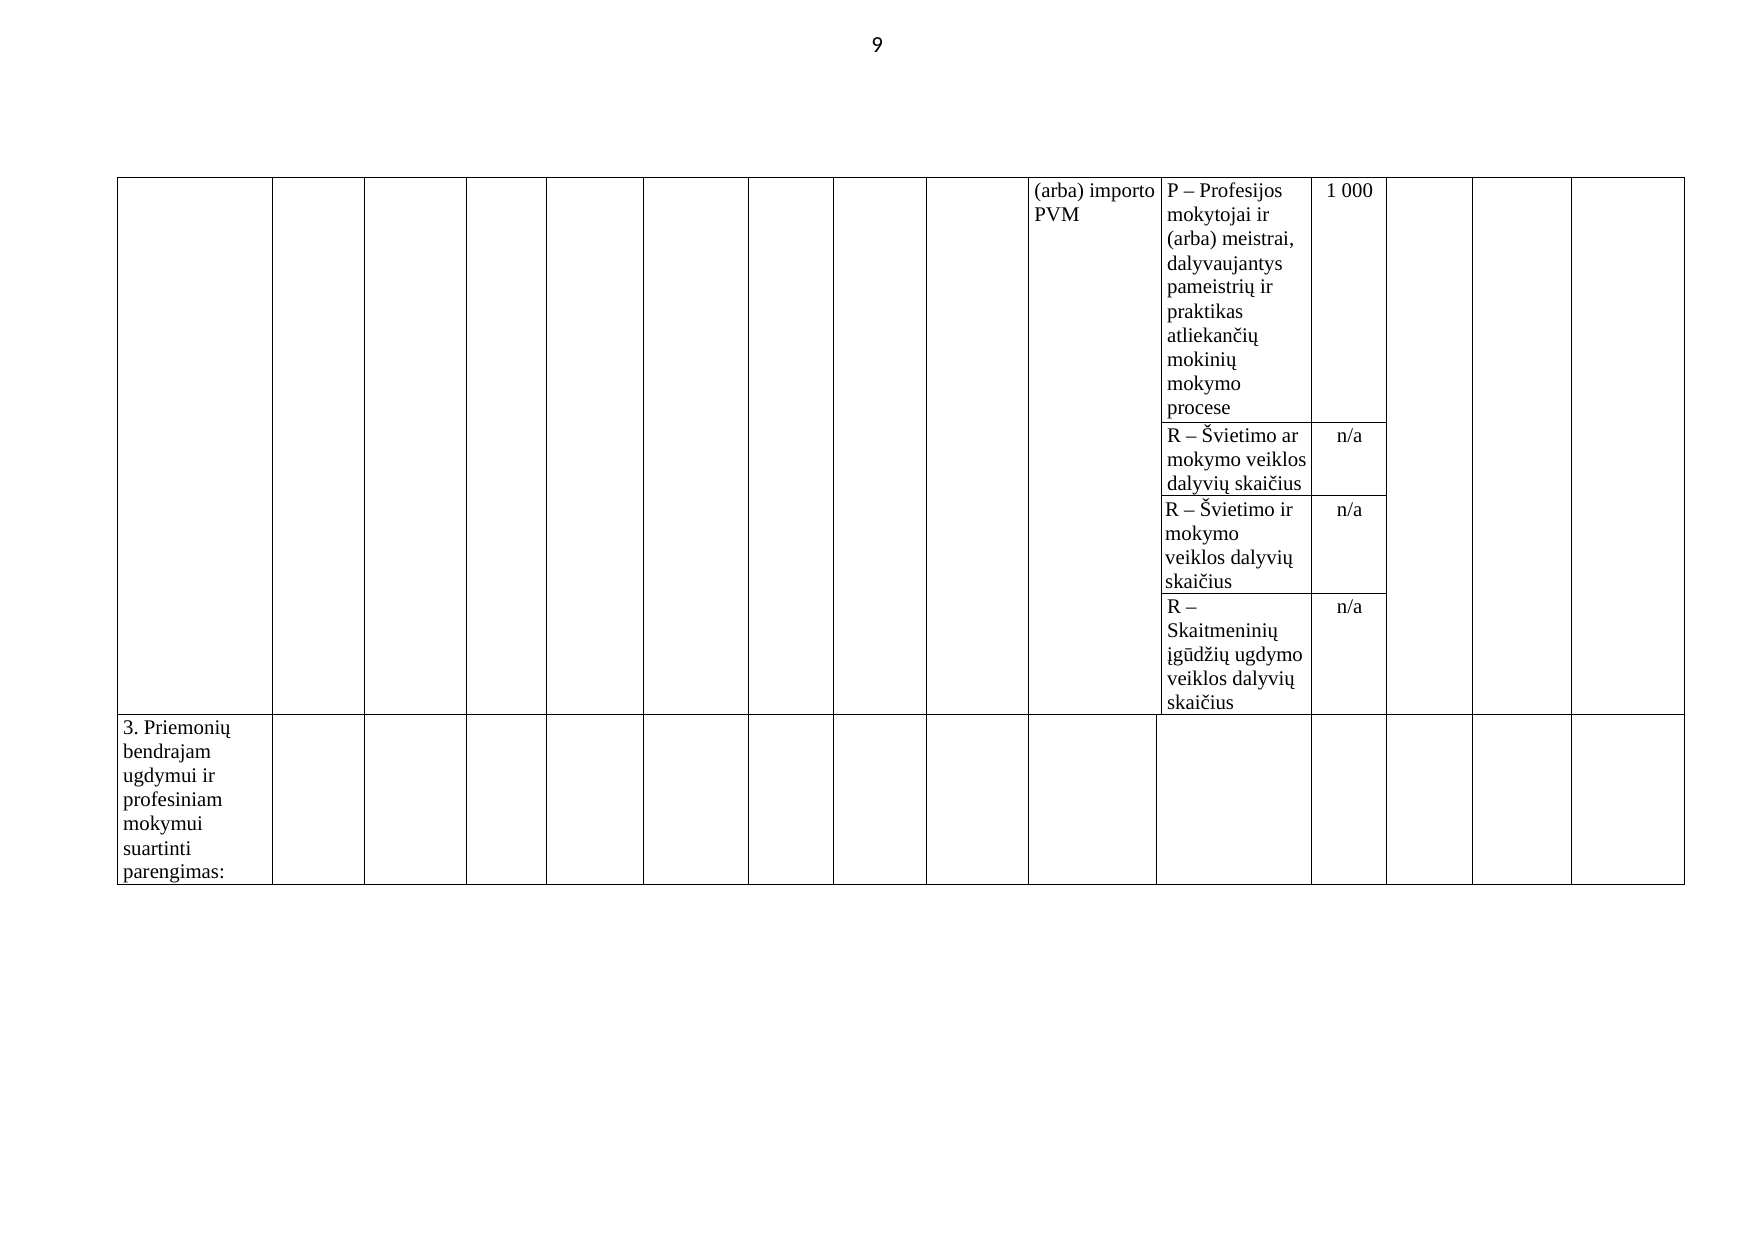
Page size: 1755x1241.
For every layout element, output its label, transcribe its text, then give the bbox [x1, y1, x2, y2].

table_cell [1473, 178, 1571, 714]
table_cell [118, 178, 272, 714]
table_cell 1 000 [1312, 178, 1386, 422]
table_cell [467, 715, 546, 884]
table_cell [1387, 715, 1472, 884]
table_cell [644, 178, 748, 714]
table_cell [1572, 715, 1684, 884]
table_cell [273, 178, 364, 714]
table_cell [834, 715, 926, 884]
table_cell (arba) importo PVM [1029, 178, 1161, 714]
table_cell [1387, 178, 1472, 714]
table_cell [1473, 715, 1571, 884]
table_cell n/a [1312, 594, 1386, 714]
table_cell R – Švietimo ar mokymo veiklos dalyvių skaičius [1162, 423, 1311, 495]
table_cell [1157, 715, 1311, 884]
table_cell [273, 715, 364, 884]
table_cell P – Profesijos mokytojai ir (arba) meistrai, dalyvaujantys pameistrių ir praktikas atliekančių mokinių mokymo procese [1162, 178, 1311, 422]
table_cell R – Skaitmeninių įgūdžių ugdymo veiklos dalyvių skaičius [1162, 594, 1311, 714]
table_cell [749, 178, 833, 714]
table_cell R – Švietimo ir mokymo veiklos dalyvių skaičius [1162, 496, 1311, 593]
table_cell [365, 715, 466, 884]
table_cell [749, 715, 833, 884]
table_cell [927, 715, 1028, 884]
table_cell [467, 178, 546, 714]
table_cell [365, 178, 466, 714]
table_cell n/a [1312, 423, 1386, 495]
table_cell n/a [1312, 496, 1386, 593]
table_cell [1029, 715, 1156, 884]
table_cell [547, 715, 643, 884]
table_cell [547, 178, 643, 714]
table_cell [1572, 178, 1684, 714]
table_cell [834, 178, 926, 714]
table_cell [927, 178, 1028, 714]
table_cell [1312, 715, 1386, 884]
table_cell [644, 715, 748, 884]
table_cell 3. Priemonių bendrajam ugdymui ir profesiniam mokymui suartinti parengimas: [118, 715, 272, 884]
